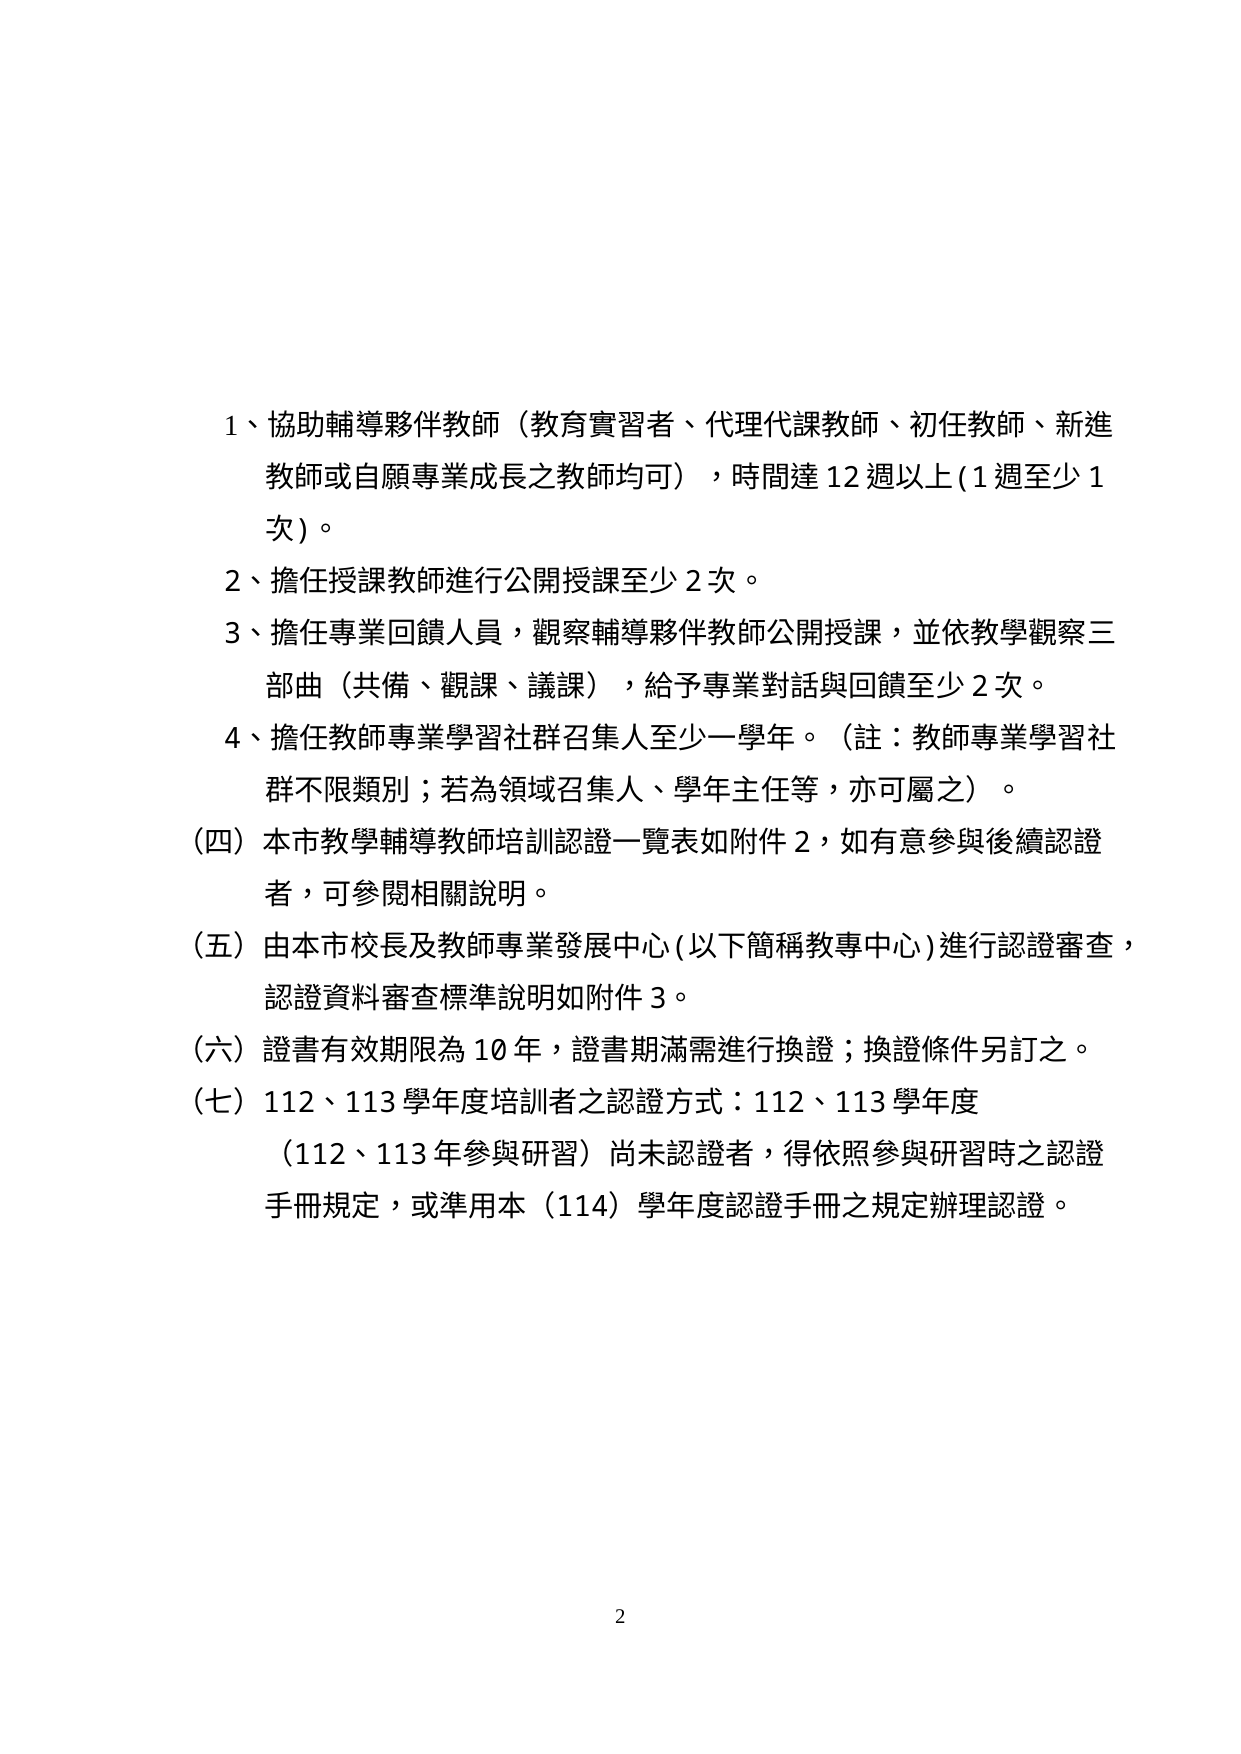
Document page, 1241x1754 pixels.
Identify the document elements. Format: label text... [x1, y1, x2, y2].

text 1、協助輔導夥伴教師（教育實習者、代理代課教師、初任教師、新進教師或自願專業成長之教師均可），時間達12週以上(1週至少1次)。 [223, 394, 1128, 550]
text （六）證書有效期限為10年，證書期滿需進行換證；換證條件另訂之。 [175, 1019, 1128, 1071]
text 2、擔任授課教師進行公開授課至少2次。 [223, 550, 1128, 602]
text （七）112、113學年度培訓者之認證方式：112、113學年度（112、113年參與研習）尚未認證者，得依照參與研習時之認證手冊規定，或準用本（114）學年度認證手冊之規定辦理認證。 [175, 1071, 1128, 1227]
text 4、擔任教師專業學習社群召集人至少一學年。（註：教師專業學習社群不限類別；若為領域召集人、學年主任等，亦可屬之）。 [223, 706, 1128, 811]
text （五）由本市校長及教師專業發展中心(以下簡稱教專中心)進行認證審查，認證資料審查標準說明如附件3。 [175, 915, 1128, 1019]
text （四）本市教學輔導教師培訓認證一覽表如附件2，如有意參與後續認證者，可參閱相關說明。 [175, 811, 1128, 915]
text 3、擔任專業回饋人員，觀察輔導夥伴教師公開授課，並依教學觀察三部曲（共備、觀課、議課），給予專業對話與回饋至少2次。 [223, 602, 1128, 706]
